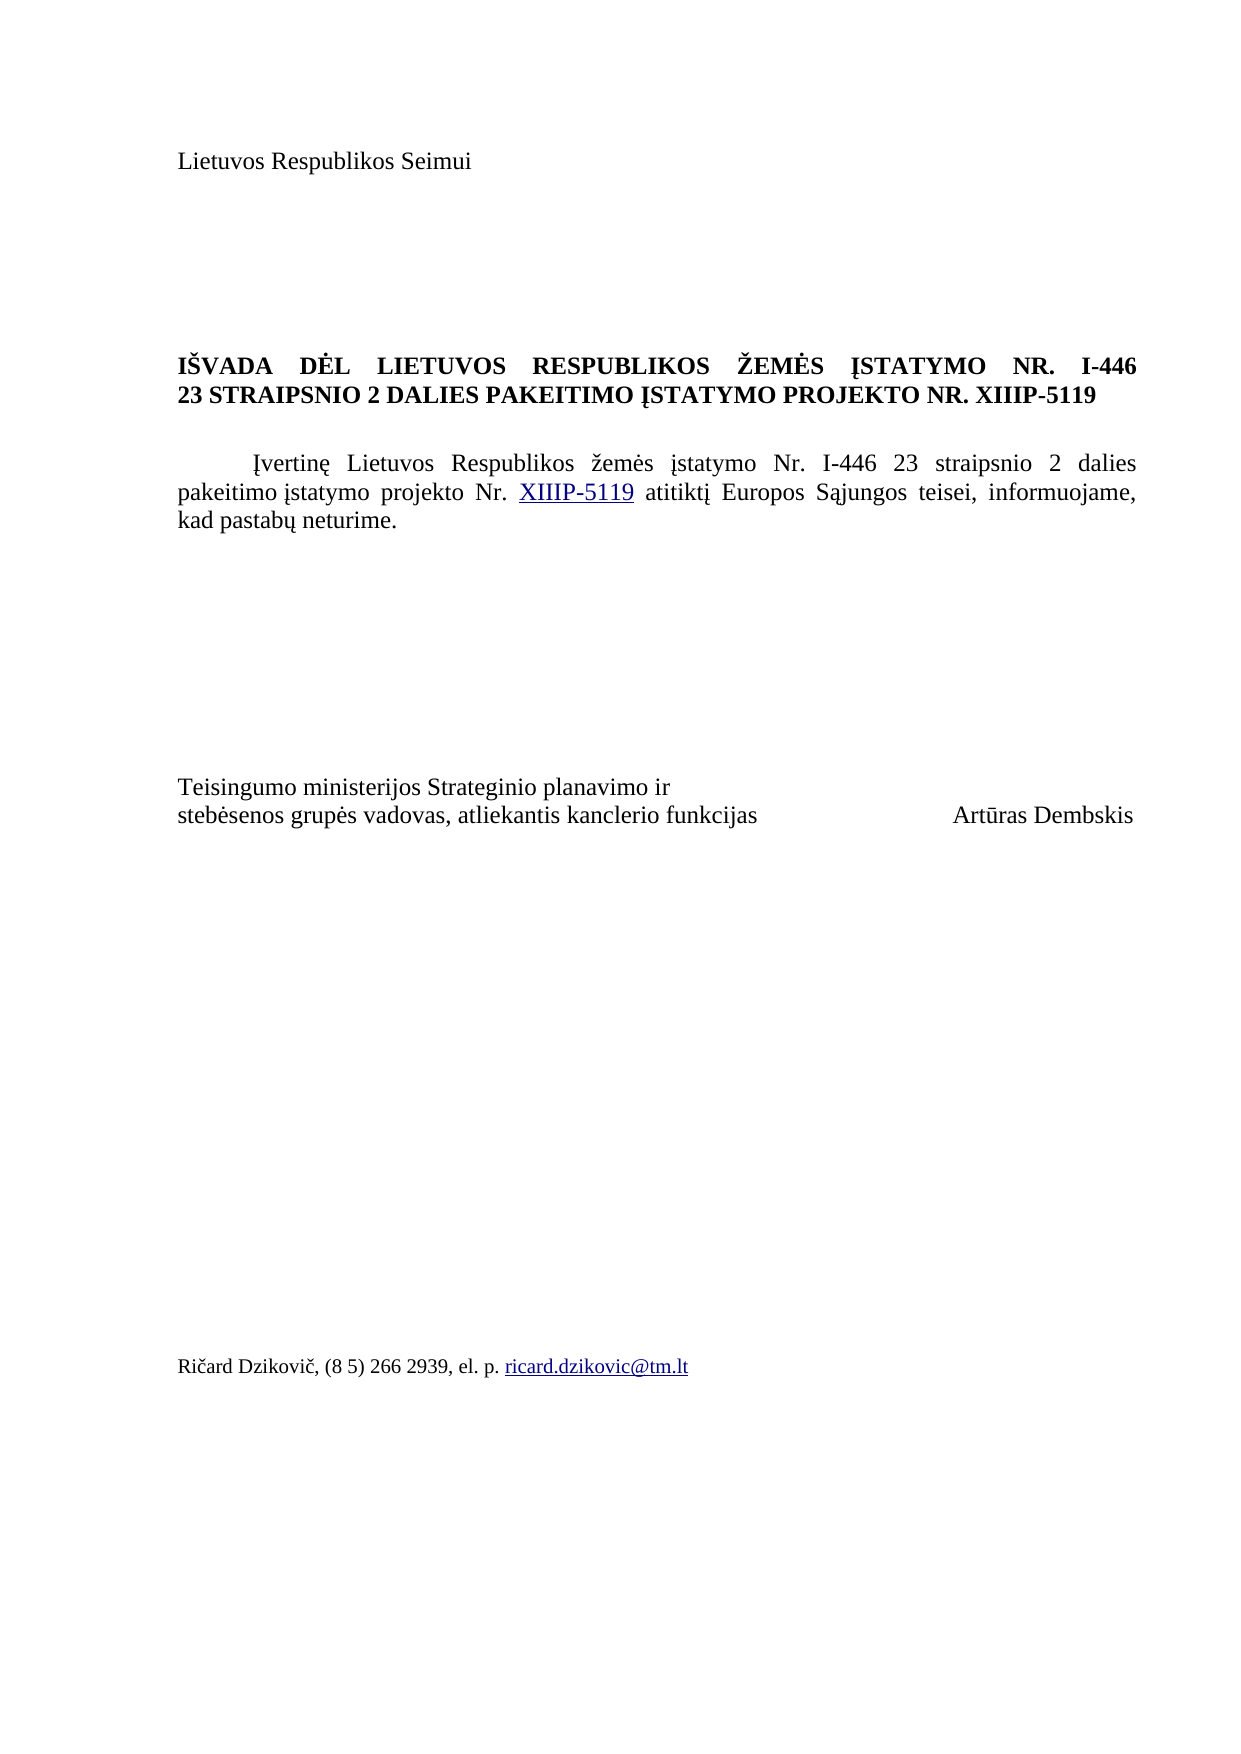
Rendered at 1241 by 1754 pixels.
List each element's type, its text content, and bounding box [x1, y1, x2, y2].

text Įvertinę Lietuvos Respublikos žemės įstatymo Nr. I-446 23 straipsnio 2 dalies pakeitimo įstatymo projekto Nr. XIIIP‑5119 atitiktį Europos Sąjungos teisei, informuojame, kad pastabų neturime. [177, 448, 1137, 534]
text Teisingumo ministerijos Strateginio planavimo ir [177, 772, 1137, 800]
text Lietuvos Respublikos Seimui [177, 146, 1104, 174]
text stebėsenos grupės vadovas, atliekantis kanclerio funkcijas Artūras Dembskis [177, 800, 1137, 829]
text IŠVADA DĖL LIETUVOS RESPUBLIKOS ŽEMĖS ĮSTATYMO NR. I-446 23 STRAIPSNIO 2 DALIES PAKEITIMO ĮSTATYMO PROJEKTO NR. XIIIP‑5119 [177, 351, 1137, 409]
text Ričard Dzikovič, (8 5) 266 2939, el. p. ricard.dzikovic@tm.lt [177, 1354, 1096, 1378]
